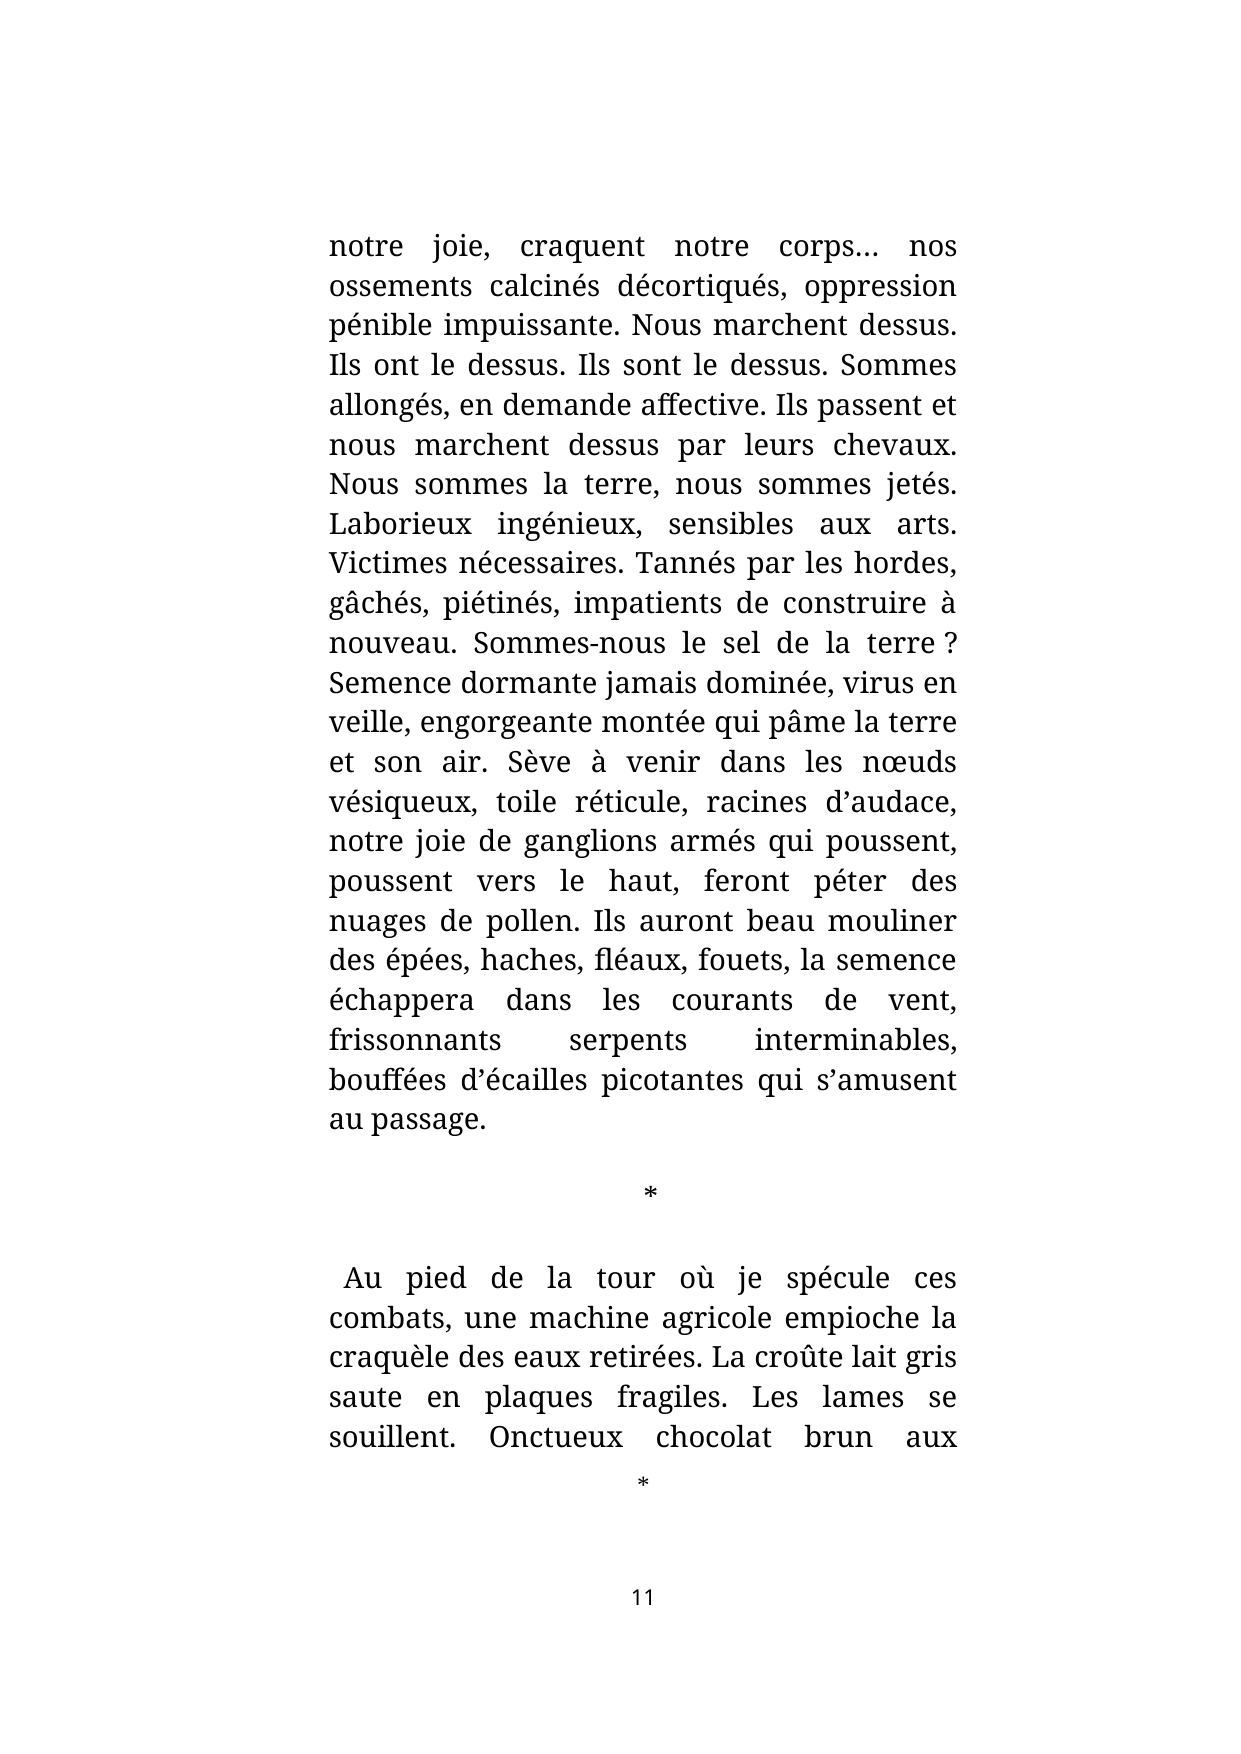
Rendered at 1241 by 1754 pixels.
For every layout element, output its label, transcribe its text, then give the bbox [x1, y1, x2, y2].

text Au pied de la tour où je spécule ces combats, une machine agricole empioche la craquèle des eaux retirées. La croûte lait gris saute en plaques fragiles. Les lames se souillent. Onctueux chocolat brun aux [328, 1257, 958, 1456]
text * [328, 1178, 958, 1217]
text notre joie, craquent notre corps… nos ossements calcinés décortiqués, oppression pénible impuissante. Nous marchent dessus. Ils ont le dessus. Ils sont le dessus. Sommes allongés, en demande affective. Ils passent et nous marchent dessus par leurs chevaux. Nous sommes la terre, nous sommes jetés. Laborieux ingénieux, sensibles aux arts. Victimes nécessaires. Tannés par les hordes, gâchés, piétinés, impatients de construire à nouveau. Sommes-nous le sel de la terre ? Semence dormante jamais dominée, virus en veille, engorgeante montée qui pâme la terre et son air. Sève à venir dans les nœuds vésiqueux, toile réticule, racines d’audace, notre joie de ganglions armés qui poussent, poussent vers le haut, feront péter des nuages de pollen. Ils auront beau mouliner des épées, haches, fléaux, fouets, la semence échappera dans les courants de vent, frissonnants serpents interminables, bouffées d’écailles picotantes qui s’amusent au passage. [328, 225, 958, 1138]
